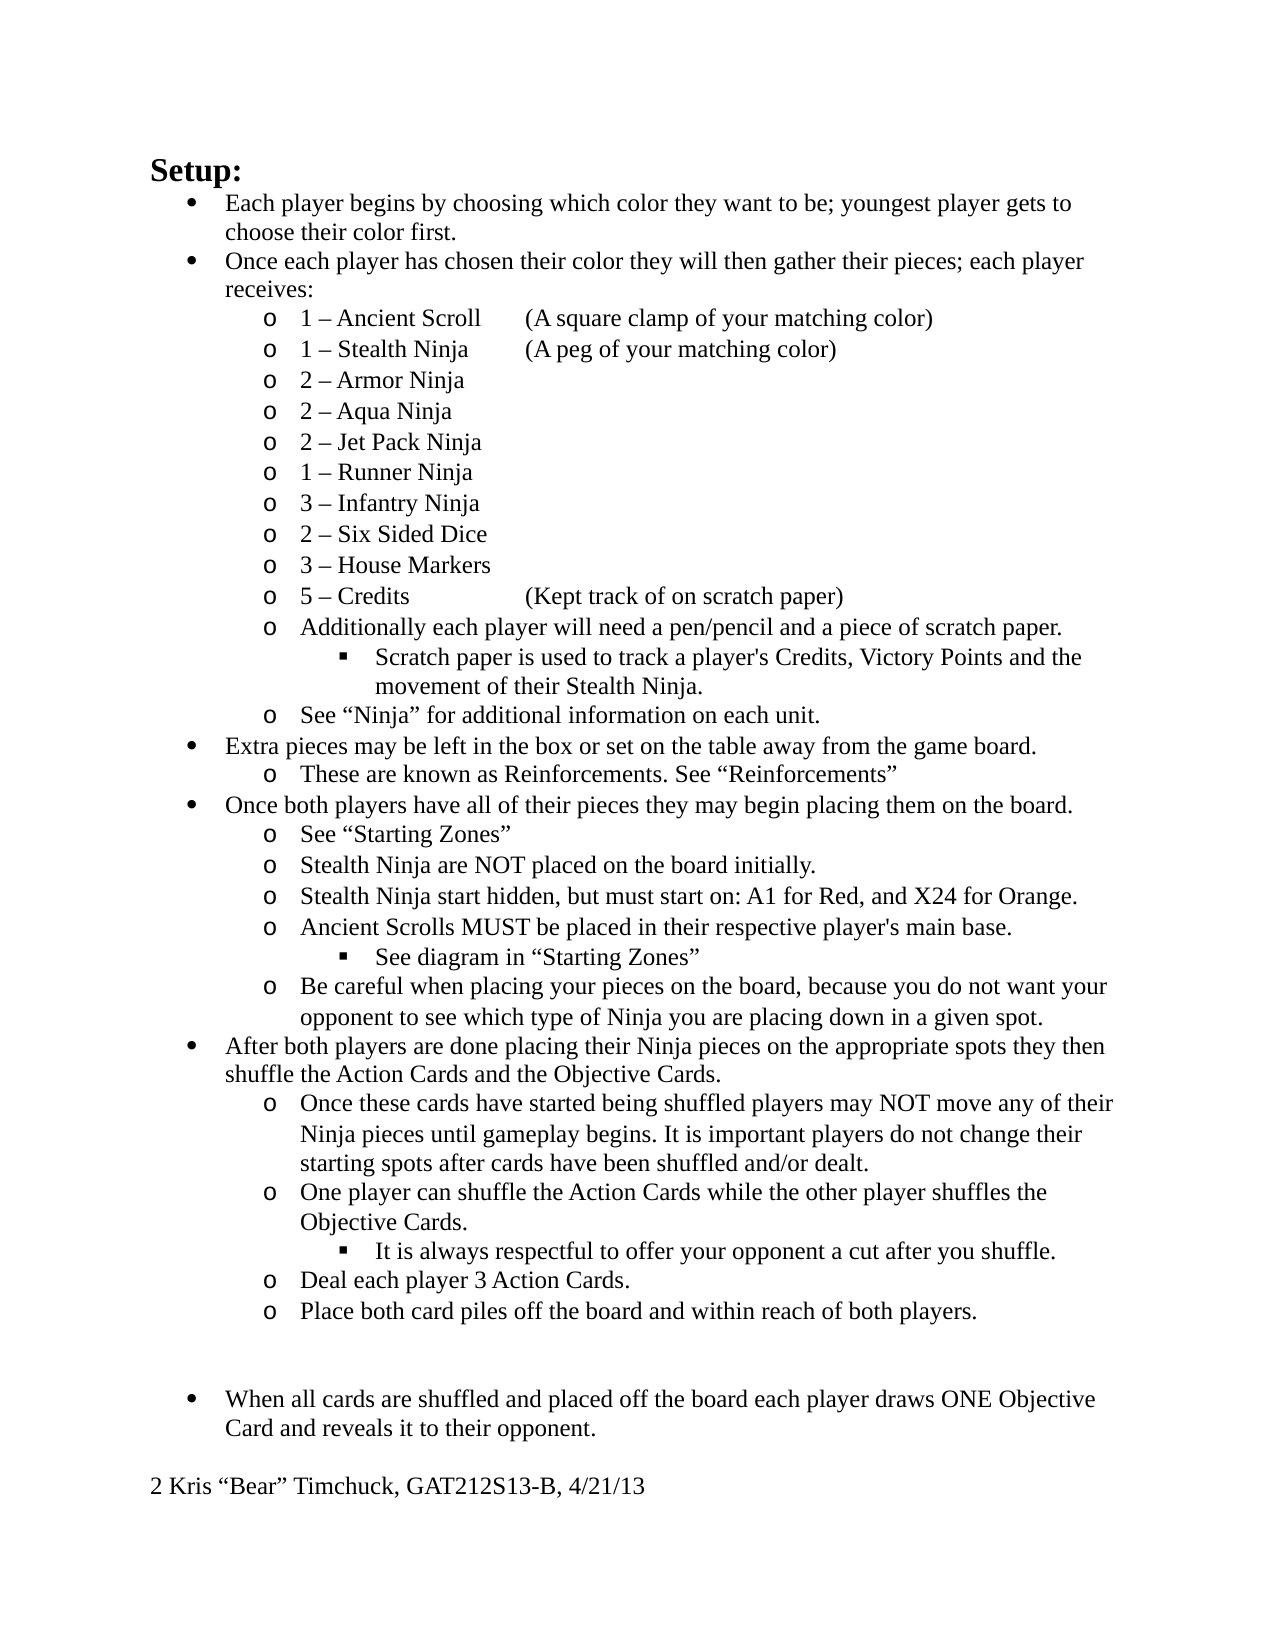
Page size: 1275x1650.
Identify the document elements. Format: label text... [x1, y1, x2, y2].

list 3 – House Markers [262, 550, 1125, 581]
list 2 – Armor Ninja [262, 365, 1125, 396]
list When all cards are shuffled and placed off the board each player draws ONE Objective Card and reveals it to their opponent. [187, 1384, 1125, 1442]
list After both players are done placing their Ninja pieces on the appropriate spots they then shuffle the Action Cards and the Objective Cards. [187, 1031, 1125, 1088]
list One player can shuffle the Action Cards while the other player shuffles the Objective Cards. [262, 1177, 1125, 1236]
list See diagram in “Starting Zones” [337, 942, 1125, 971]
list Once each player has chosen their color they will then gather their pieces; each player receives: [187, 246, 1125, 303]
list Be careful when placing your pieces on the board, because you do not want your opponent to see which type of Ninja you are placing down in a given spot. [262, 971, 1125, 1031]
list Scratch paper is used to track a player's Credits, Victory Points and the movement of their Stealth Ninja. [337, 642, 1125, 700]
list Each player begins by choosing which color they want to be; youngest player gets to choose their color first. [187, 188, 1125, 246]
list 2 – Jet Pack Ninja [262, 427, 1125, 457]
list 2 – Aqua Ninja [262, 396, 1125, 427]
list Ancient Scrolls MUST be placed in their respective player's main base. [262, 912, 1125, 942]
list 1 – Ancient Scroll (A square clamp of your matching color) [262, 303, 1125, 334]
list Stealth Ninja start hidden, but must start on: A1 for Red, and X24 for Orange. [262, 881, 1125, 912]
text Setup: [150, 150, 1125, 188]
list These are known as Reinforcements. See “Reinforcements” [262, 759, 1125, 790]
list Deal each player 3 Action Cards. [262, 1265, 1125, 1296]
list Once these cards have started being shuffled players may NOT move any of their Ninja pieces until gameplay begins. It is important players do not change their starting spots after cards have been shuffled and/or dealt. [262, 1088, 1125, 1177]
list Extra pieces may be left in the box or set on the table away from the game board. [187, 731, 1125, 759]
list 1 – Runner Ninja [262, 457, 1125, 488]
list 3 – Infantry Ninja [262, 488, 1125, 519]
list 5 – Credits (Kept track of on scratch paper) [262, 581, 1125, 612]
list See “Starting Zones” [262, 819, 1125, 850]
list Additionally each player will need a pen/pencil and a piece of scratch paper. [262, 612, 1125, 642]
list Once both players have all of their pieces they may begin placing them on the board. [187, 790, 1125, 819]
list Stealth Ninja are NOT placed on the board initially. [262, 850, 1125, 881]
list 2 – Six Sided Dice [262, 519, 1125, 550]
list 1 – Stealth Ninja (A peg of your matching color) [262, 334, 1125, 365]
list Place both card piles off the board and within reach of both players. [262, 1296, 1125, 1327]
list It is always respectful to offer your opponent a cut after you shuffle. [337, 1236, 1125, 1265]
list See “Ninja” for additional information on each unit. [262, 700, 1125, 731]
